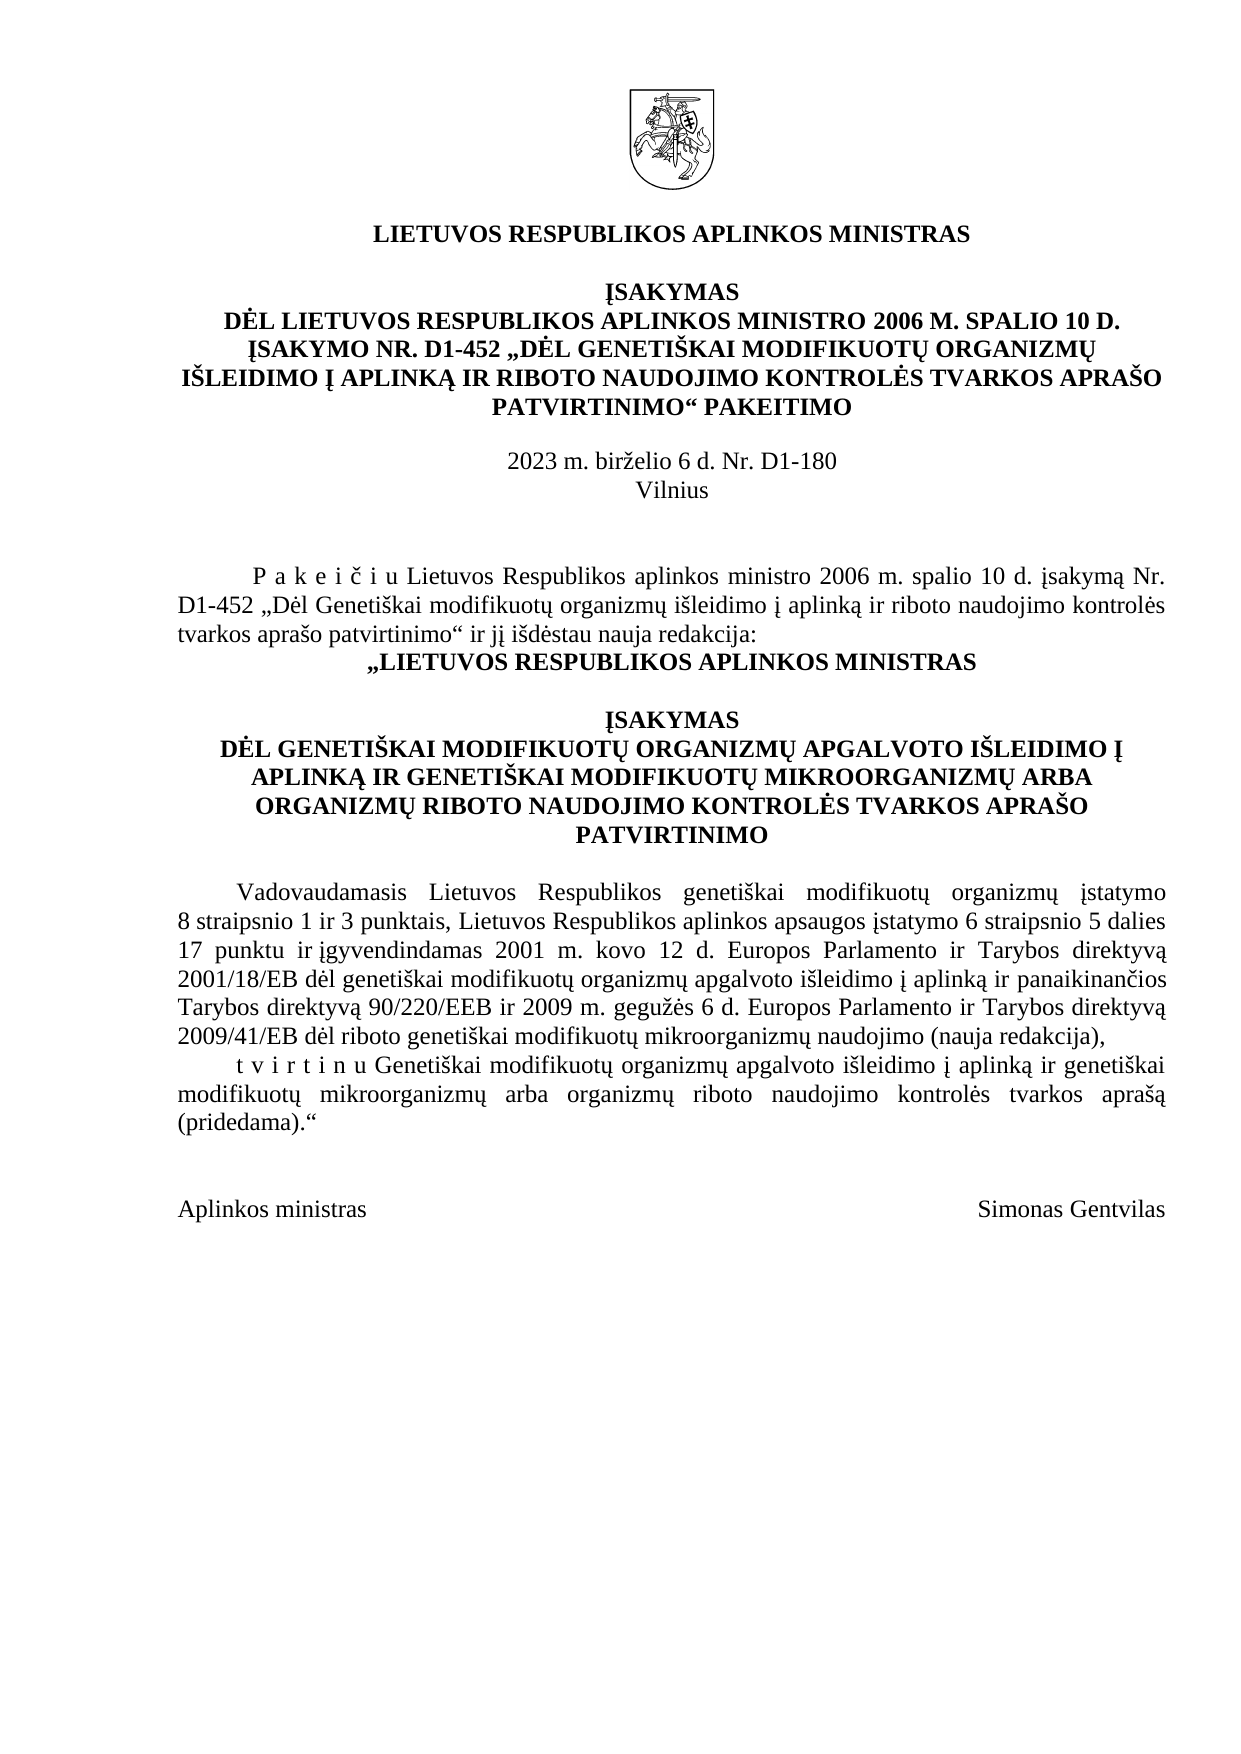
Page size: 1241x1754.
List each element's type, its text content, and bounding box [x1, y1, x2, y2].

text DĖL GENETIŠKAI MODIFIKUOTŲ ORGANIZMŲ APGALVOTO IŠLEIDIMO Į APLINKĄ IR GENETIŠKAI MODIFIKUOTŲ MIKROORGANIZMŲ ARBA ORGANIZMŲ RIBOTO NAUDOJIMO KONTROLĖS TVARKOS APRAŠO PATVIRTINIMO [177, 734, 1167, 849]
text Aplinkos ministras Simonas Gentvilas [177, 1194, 1167, 1222]
text ĮSAKYMAS [177, 277, 1167, 306]
text P a k e i č i u Lietuvos Respublikos aplinkos ministro 2006 m. spalio 10 d. įsakymą Nr. D1-452 „Dėl Genetiškai modifikuotų organizmų išleidimo į aplinką ir riboto naudojimo kontrolės tvarkos aprašo patvirtinimo“ ir jį išdėstau nauja redakcija: [177, 561, 1167, 647]
text DĖL LIETUVOS RESPUBLIKOS APLINKOS MINISTRO 2006 M. SPALIO 10 D. ĮSAKYMO NR. D1-452 „DĖL GENETIŠKAI MODIFIKUOTŲ ORGANIZMŲ IŠLEIDIMO Į APLINKĄ IR RIBOTO NAUDOJIMO KONTROLĖS TVARKOS APRAŠO PATVIRTINIMO“ PAKEITIMO [177, 306, 1167, 421]
text Vadovaudamasis Lietuvos Respublikos genetiškai modifikuotų organizmų įstatymo 8 straipsnio 1 ir 3 punktais, Lietuvos Respublikos aplinkos apsaugos įstatymo 6 straipsnio 5 dalies 17 punktu ir įgyvendindamas 2001 m. kovo 12 d. Europos Parlamento ir Tarybos direktyvą 2001/18/EB dėl genetiškai modifikuotų organizmų apgalvoto išleidimo į aplinką ir panaikinančios Tarybos direktyvą 90/220/EEB ir 2009 m. gegužės 6 d. Europos Parlamento ir Tarybos direktyvą 2009/41/EB dėl riboto genetiškai modifikuotų mikroorganizmų naudojimo (nauja redakcija), [177, 877, 1167, 1050]
text ĮSAKYMAS [177, 705, 1167, 734]
text Vilnius [177, 475, 1167, 532]
text t v i r t i n u Genetiškai modifikuotų organizmų apgalvoto išleidimo į aplinką ir genetiškai modifikuotų mikroorganizmų arba organizmų riboto naudojimo kontrolės tvarkos aprašą (pridedama).“ [177, 1050, 1167, 1136]
text LIETUVOS RESPUBLIKOS APLINKOS MINISTRAS [177, 219, 1167, 248]
text „LIETUVOS RESPUBLIKOS APLINKOS MINISTRAS [177, 647, 1167, 676]
text 2023 m. birželio 6 d. Nr. D1-180 [177, 446, 1167, 475]
